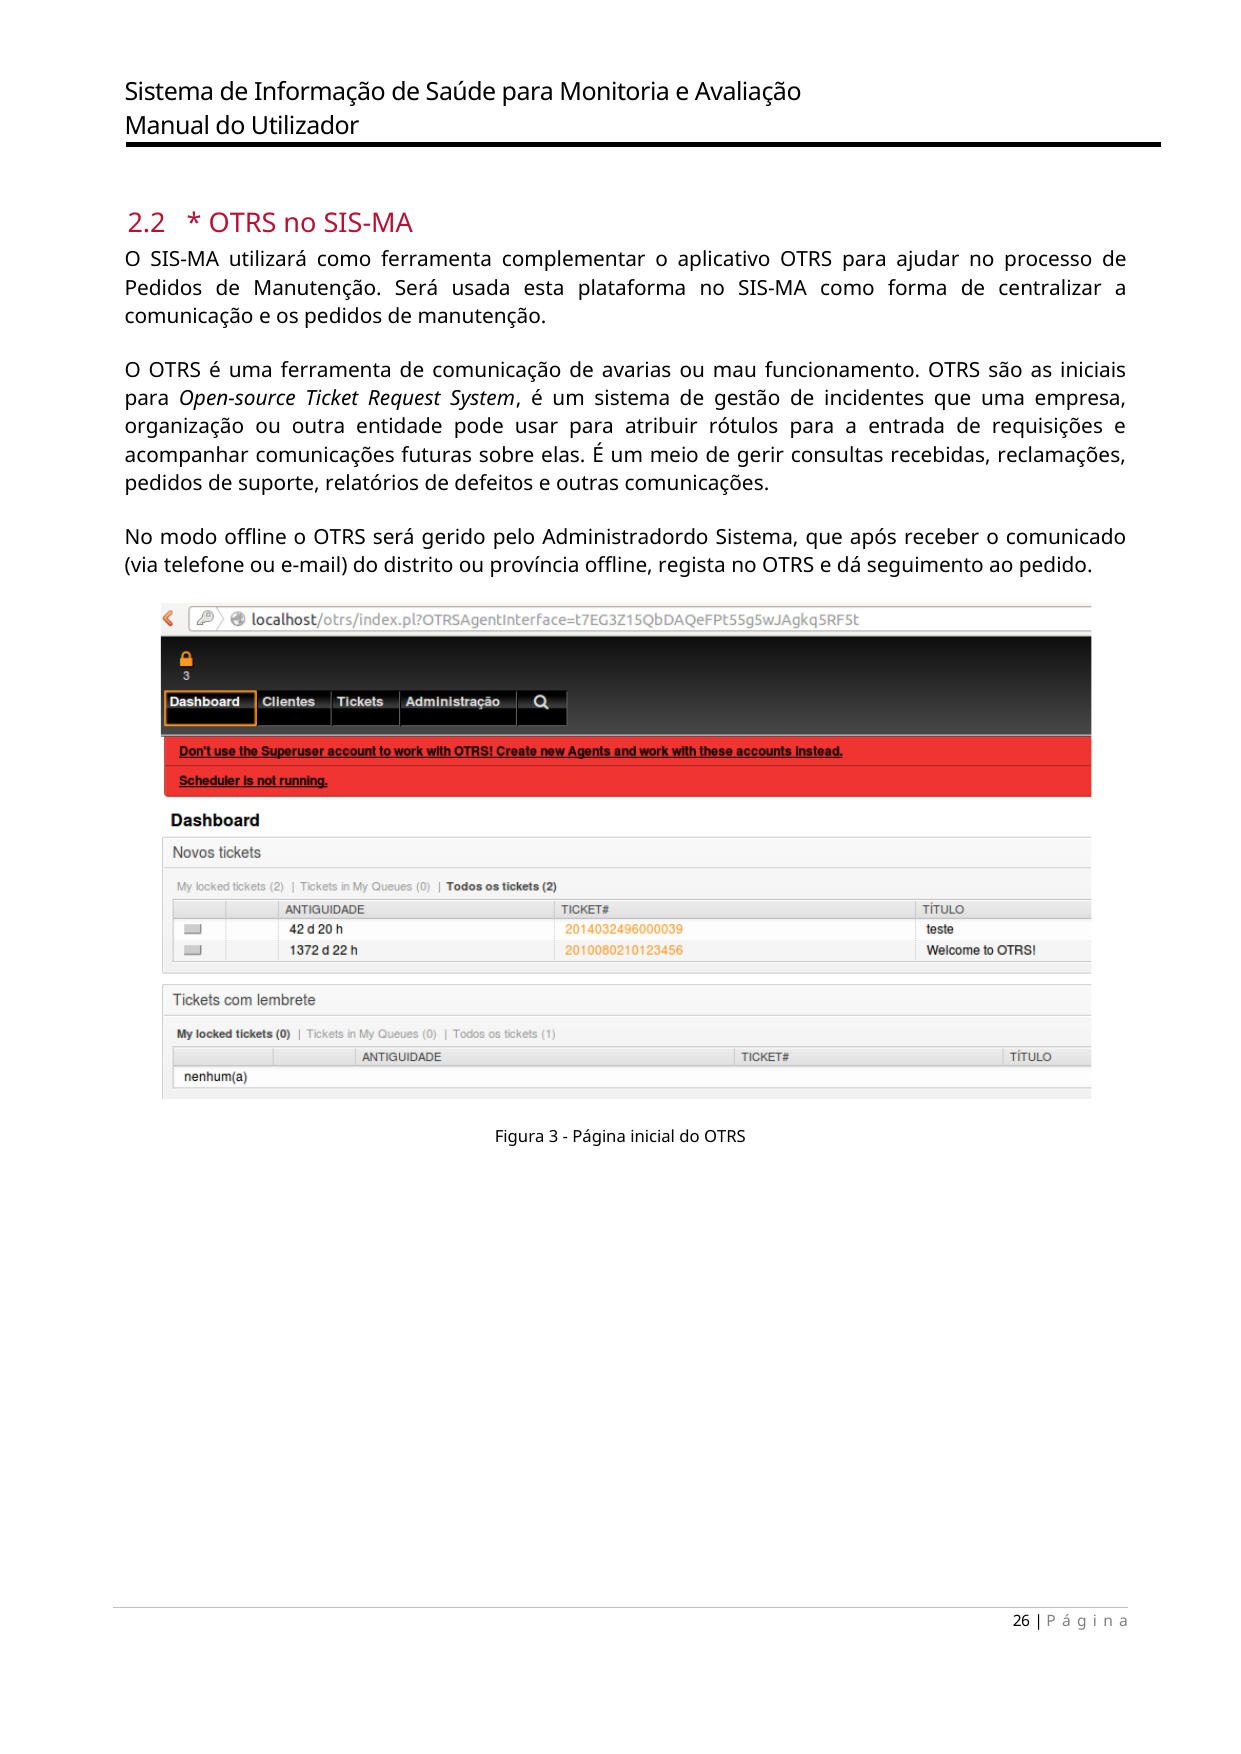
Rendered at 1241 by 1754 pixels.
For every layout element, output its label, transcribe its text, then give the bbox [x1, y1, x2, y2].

text Figura 3 - Página inicial do OTRS [112, 1124, 1128, 1147]
text No modo offline o OTRS será gerido pelo Administradordo Sistema, que após receber o comunicado (via telefone ou e-mail) do distrito ou província offline, regista no OTRS e dá seguimento ao pedido. [124, 522, 1128, 579]
text O SIS-MA utilizará como ferramenta complementar o aplicativo OTRS para ajudar no processo de Pedidos de Manutenção. Será usada esta plataforma no SIS-MA como forma de centralizar a comunicação e os pedidos de manutenção. [124, 244, 1128, 330]
text O OTRS é uma ferramenta de comunicação de avarias ou mau funcionamento. OTRS são as iniciais para Open-source Ticket Request System, é um sistema de gestão de incidentes que uma empresa, organização ou outra entidade pode usar para atribuir rótulos para a entrada de requisições e acompanhar comunicações futuras sobre elas. É um meio de gerir consultas recebidas, reclamações, pedidos de suporte, relatórios de defeitos e outras comunicações. [124, 355, 1128, 497]
subtitle * OTRS no SIS-MA [127, 203, 1128, 240]
picture [160, 603, 1092, 1099]
